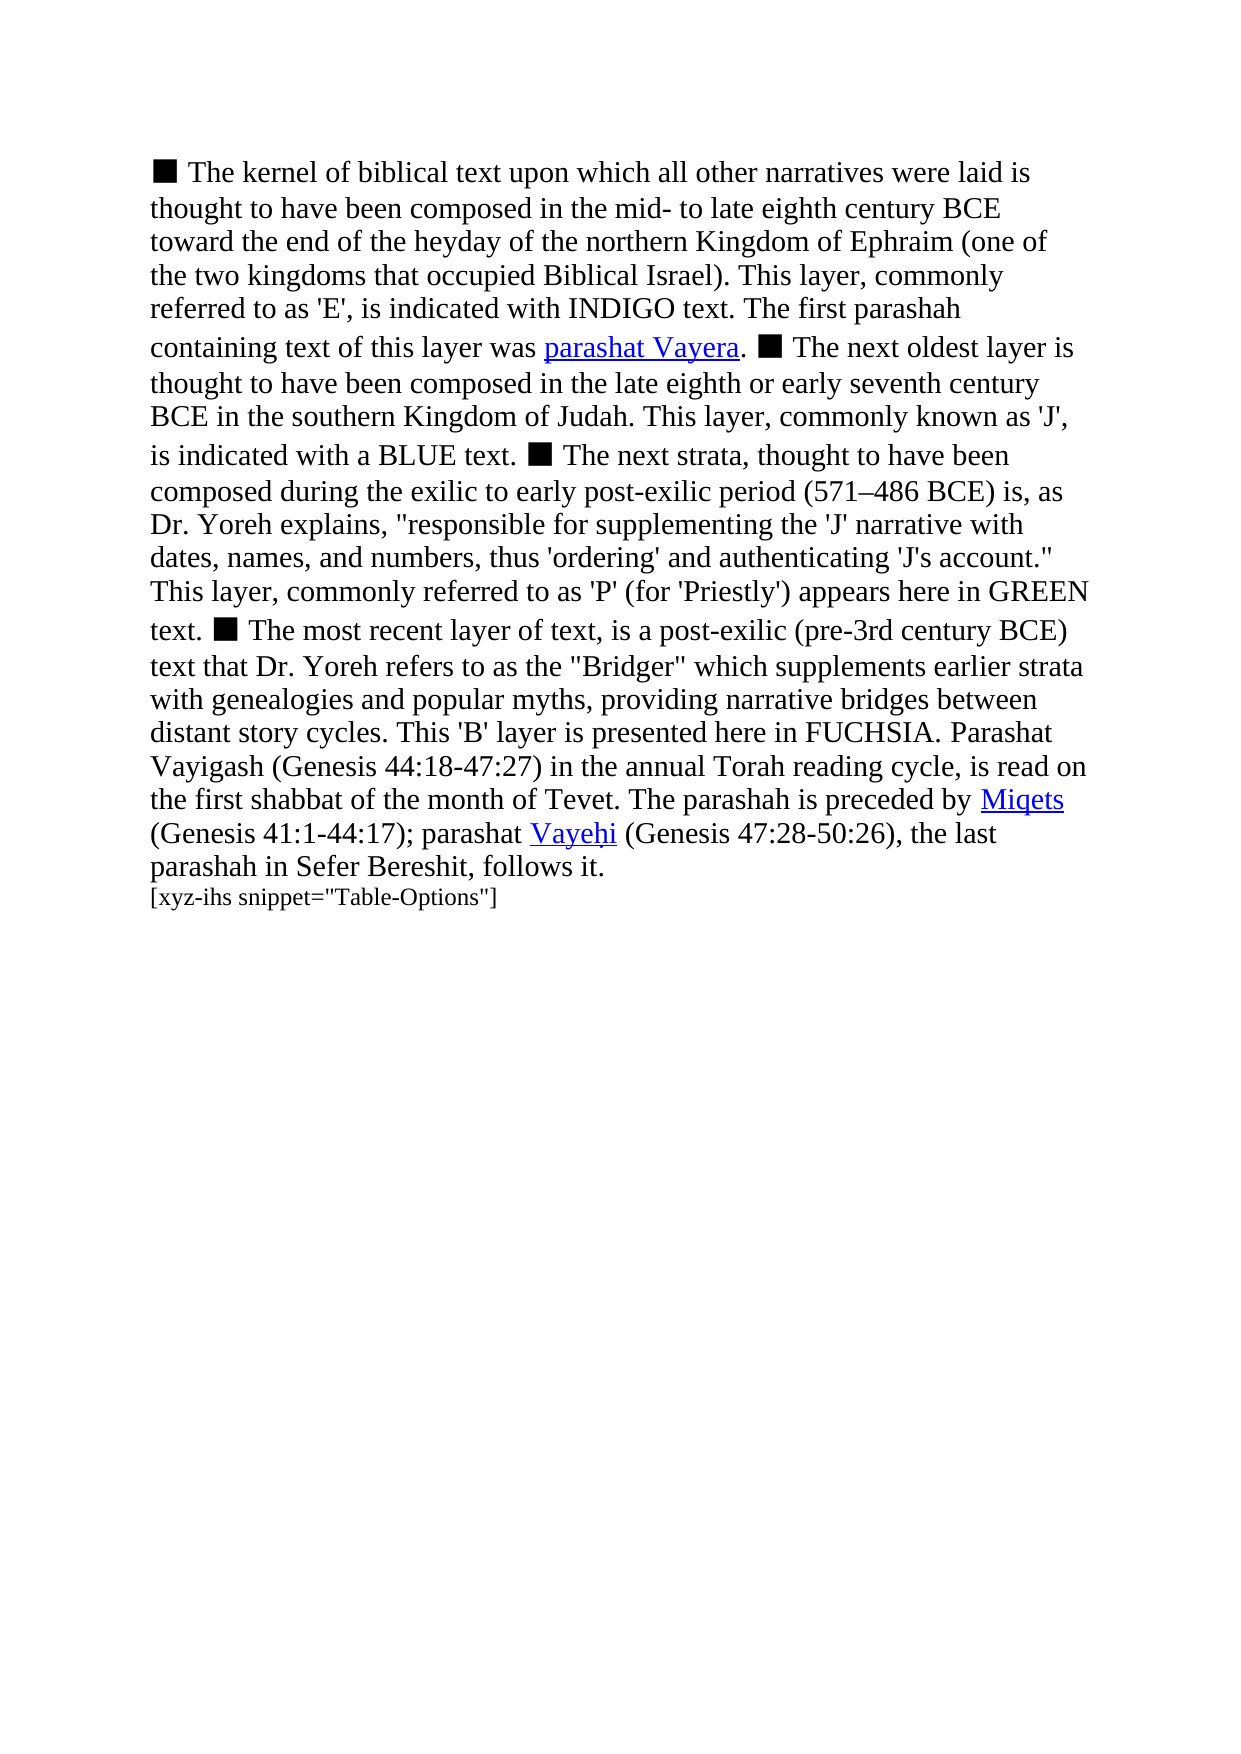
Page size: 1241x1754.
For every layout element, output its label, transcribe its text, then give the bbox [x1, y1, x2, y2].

text ⬛ The kernel of biblical text upon which all other narratives were laid is thought to have been composed in the mid- to late eighth century BCE toward the end of the heyday of the northern Kingdom of Ephraim (one of the two kingdoms that occupied Biblical Israel). This layer, commonly referred to as 'E', is indicated with INDIGO text. The first parashah containing text of this layer was parashat Vayera. ⬛ The next oldest layer is thought to have been composed in the late eighth or early seventh century BCE in the southern Kingdom of Judah. This layer, commonly known as 'J', is indicated with a BLUE text. ⬛ The next strata, thought to have been composed during the exilic to early post-exilic period (571–486 BCE) is, as Dr. Yoreh explains, "responsible for supplementing the 'J' narrative with dates, names, and numbers, thus 'ordering' and authenticating 'J's account." This layer, commonly referred to as 'P' (for 'Priestly') appears here in GREEN text. ⬛ The most recent layer of text, is a post-exilic (pre-3rd century BCE) text that Dr. Yoreh refers to as the "Bridger" which supplements earlier strata with genealogies and popular myths, providing narrative bridges between distant story cycles. This 'B' layer is presented here in FUCHSIA. Parashat Vayigash (Genesis 44:18-47:27) in the annual Torah reading cycle, is read on the first shabbat of the month of Tevet. The parashah is preceded by Miqets (Genesis 41:1-44:17); parashat Vayeḥi (Genesis 47:28-50:26), the last parashah in Sefer Bereshit, follows it. [150, 150, 1090, 883]
text [xyz-ihs snippet="Table-Options"] [150, 883, 1090, 911]
